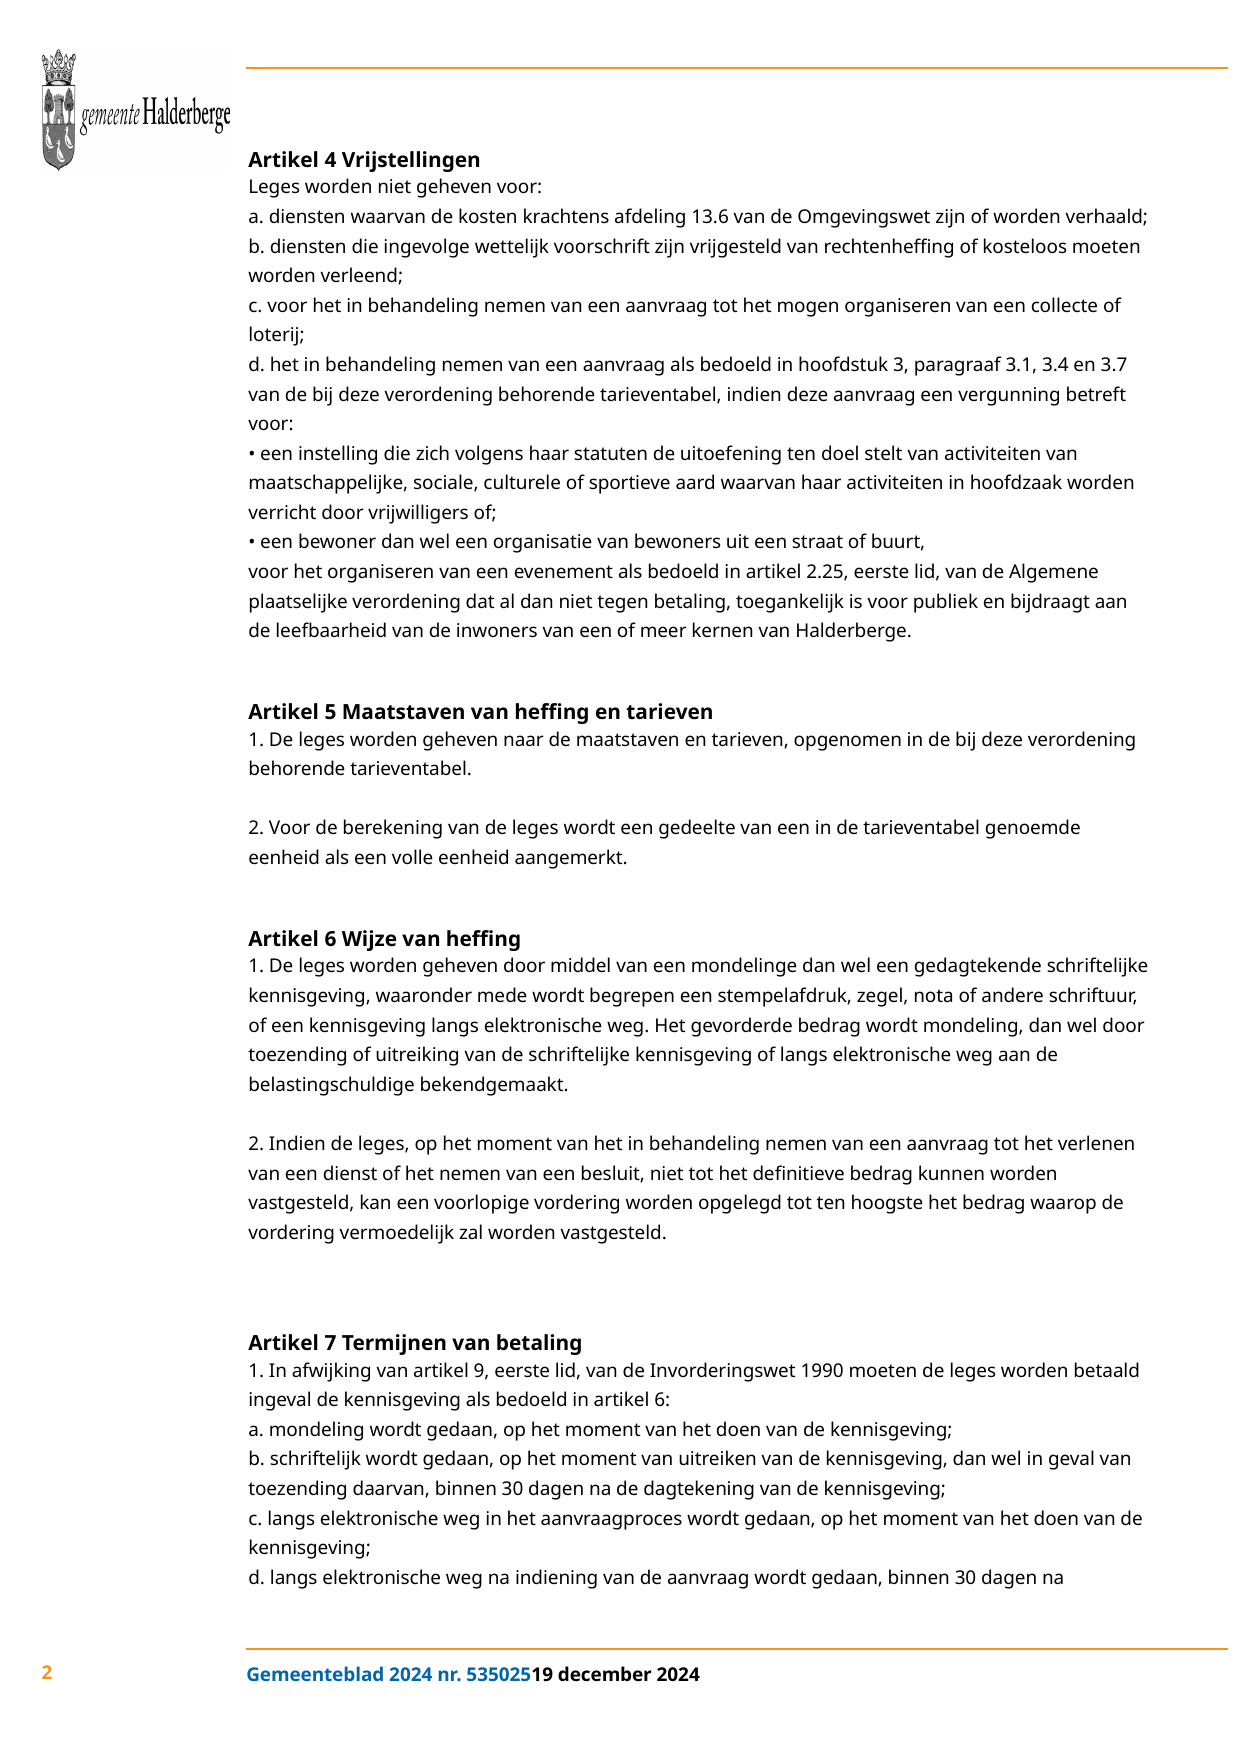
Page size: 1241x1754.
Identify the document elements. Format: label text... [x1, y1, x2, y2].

text Artikel 4 Vrijstellingen [248, 145, 1152, 174]
text b. diensten die ingevolge wettelijk voorschrift zijn vrijgesteld van rechtenheffing of kosteloos moeten worden verleend; [248, 233, 1152, 288]
text Artikel 6 Wijze van heffing [248, 924, 1152, 953]
text b. schriftelijk wordt gedaan, op het moment van uitreiken van de kennisgeving, dan wel in geval van toezending daarvan, binnen 30 dagen na de dagtekening van de kennisgeving; [248, 1446, 1152, 1501]
text c. voor het in behandeling nemen van een aanvraag tot het mogen organiseren van een collecte of loterij; [248, 292, 1152, 347]
text 1. De leges worden geheven door middel van een mondelinge dan wel een gedagtekende schriftelijke kennisgeving, waaronder mede wordt begrepen een stempelafdruk, zegel, nota of andere schriftuur, of een kennisgeving langs elektronische weg. Het gevorderde bedrag wordt mondeling, dan wel door toezending of uitreiking van de schriftelijke kennisgeving of langs elektronische weg aan de belastingschuldige bekendgemaakt. [248, 953, 1152, 1097]
text a. diensten waarvan de kosten krachtens afdeling 13.6 van de Omgevingswet zijn of worden verhaald; [248, 203, 1152, 229]
text Artikel 5 Maatstaven van heffing en tarieven [248, 697, 1152, 726]
text Artikel 7 Termijnen van betaling [248, 1328, 1152, 1357]
text a. mondeling wordt gedaan, op het moment van het doen van de kennisgeving; [248, 1416, 1152, 1442]
text voor het organiseren van een evenement als bedoeld in artikel 2.25, eerste lid, van de Algemene plaatselijke verordening dat al dan niet tegen betaling, toegankelijk is voor publiek en bijdraagt aan de leefbaarheid van de inwoners van een of meer kernen van Halderberge. [248, 558, 1152, 643]
text d. langs elektronische weg na indiening van de aanvraag wordt gedaan, binnen 30 dagen na [248, 1564, 1152, 1590]
text d. het in behandeling nemen van een aanvraag als bedoeld in hoofdstuk 3, paragraaf 3.1, 3.4 en 3.7 van de bij deze verordening behorende tarieventabel, indien deze aanvraag een vergunning betreft voor: [248, 351, 1152, 436]
text • een instelling die zich volgens haar statuten de uitoefening ten doel stelt van activiteiten van maatschappelijke, sociale, culturele of sportieve aard waarvan haar activiteiten in hoofdzaak worden verricht door vrijwilligers of; [248, 440, 1152, 525]
text 2. Voor de berekening van de leges wordt een gedeelte van een in de tarieventabel genoemde eenheid als een volle eenheid aangemerkt. [248, 814, 1152, 870]
text Leges worden niet geheven voor: [248, 174, 1152, 199]
text 2. Indien de leges, op het moment van het in behandeling nemen van een aanvraag tot het verlenen van een dienst of het nemen van een besluit, niet tot het definitieve bedrag kunnen worden vastgesteld, kan een voorlopige vordering worden opgelegd tot ten hoogste het bedrag waarop de vordering vermoedelijk zal worden vastgesteld. [248, 1130, 1152, 1244]
picture [41, 47, 231, 172]
text c. langs elektronische weg in het aanvraagproces wordt gedaan, op het moment van het doen van de kennisgeving; [248, 1505, 1152, 1560]
text 1. In afwijking van artikel 9, eerste lid, van de Invorderingswet 1990 moeten de leges worden betaald ingeval de kennisgeving als bedoeld in artikel 6: [248, 1357, 1152, 1412]
text • een bewoner dan wel een organisatie van bewoners uit een straat of buurt, [248, 529, 1152, 554]
text 1. De leges worden geheven naar de maatstaven en tarieven, opgenomen in de bij deze verordening behorende tarieventabel. [248, 726, 1152, 781]
